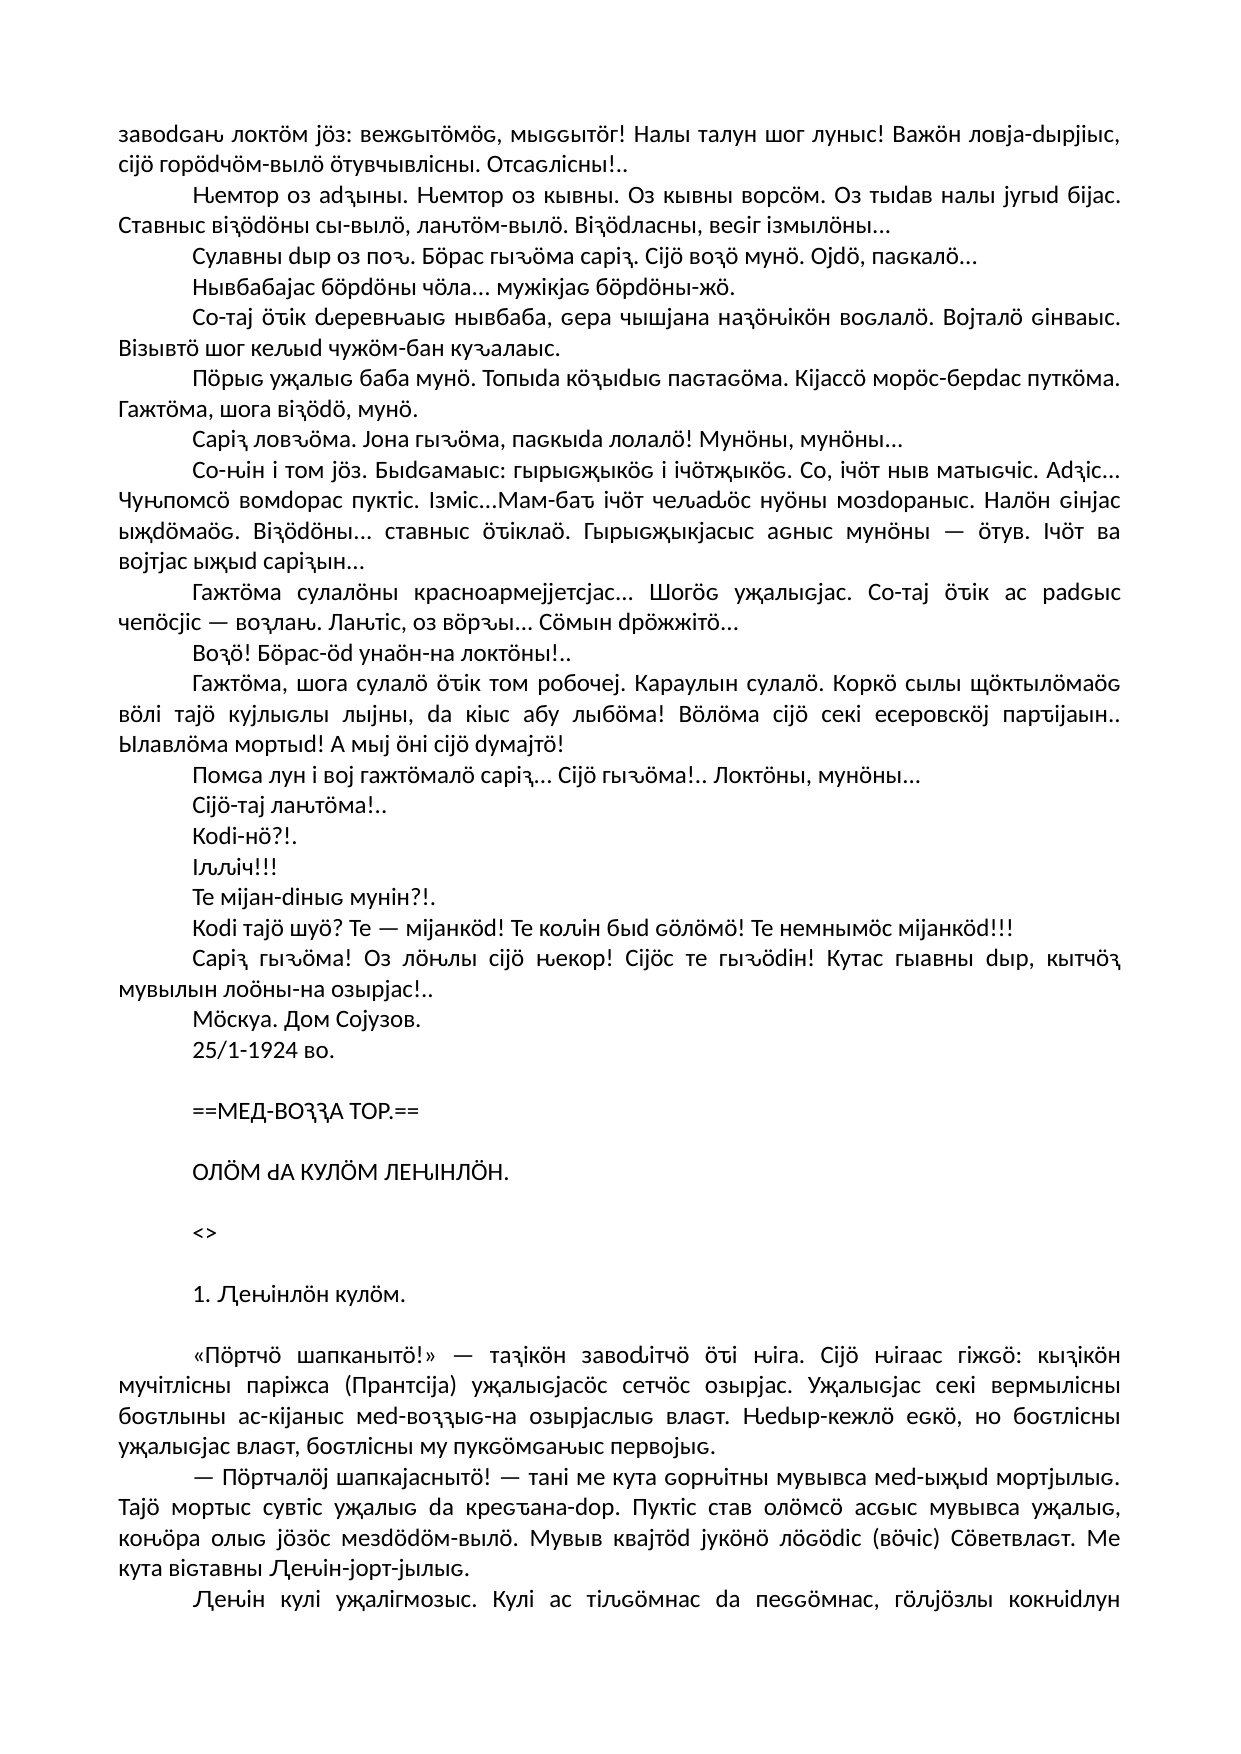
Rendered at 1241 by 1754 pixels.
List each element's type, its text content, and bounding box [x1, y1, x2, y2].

text Ԉеԋін кулі уҗалігмозыс. Кулі ас тіԉԍӧмнас ԁа пеԍԍӧмнас, гӧԉјӧзлы кокԋіԁлун [118, 1583, 1122, 1614]
text 25/1-1924 во. [118, 1034, 1122, 1064]
text Гажтӧма сулалӧны красноармејјетсјас... Шогӧԍ уҗалыԍјас. Со-тај ӧԏік ас раԁԍыс чепӧсјіс — воԇлаԋ. Лаԋтіс, оз вӧрԅы... Сӧмын ԁрӧжжітӧ... [118, 576, 1122, 637]
text <> [118, 1217, 1122, 1247]
text ==МЕД-ВОԆԆА ТОР.== [118, 1095, 1122, 1125]
text Мӧскуа. Дом Сојузов. [118, 1003, 1122, 1034]
text Коԁі тајӧ шуӧ? Те — міјанкӧԁ! Те коԉін быԁ ԍӧлӧмӧ! Те немнымӧс міјанкӧԁ!!! [118, 912, 1122, 942]
text Со-ԋін і том јӧз. Быԁԍамаыс: гырыԍҗыкӧԍ і ічӧтҗыкӧԍ. Со, ічӧт ныв матыԍчіс. Аԁԇіс... Чуԋпомсӧ вомԁорас пуктіс. Ізміс...Мам-баԏ ічӧт чеԉаԃӧс нуӧны мозԁораныс. Налӧн ԍінјас ыҗԁӧмаӧԍ. Віԇӧԁӧны... ставныс ӧԏіклаӧ. Гырыԍҗыкјасыс аԍныс мунӧны — ӧтув. Ічӧт ва војтјас ыҗыԁ саріԇын... [118, 454, 1122, 576]
text Сулавны ԁыр оз поԅ. Бӧрас гыԅӧма саріԇ. Сіјӧ воԇӧ мунӧ. Ојԁӧ, паԍкалӧ... [118, 240, 1122, 271]
text Со-тај ӧԏік ԃеревԋаыԍ нывбаба, ԍера чышјана наԇӧԋікӧн воԍлалӧ. Војталӧ ԍінваыс. Візывтӧ шог кеԉыԁ чужӧм-бан куԅалаыс. [118, 301, 1122, 362]
text Сіјӧ-тај лаԋтӧма!.. [118, 789, 1122, 820]
text 1. Ԉеԋінлӧн кулӧм. [118, 1278, 1122, 1308]
text Іԉԉіч!!! [118, 851, 1122, 881]
text Саріԇ гыԅӧма! Оз лӧԋлы сіјӧ ԋекор! Сіјӧс те гыԅӧԁін! Кутас гыавны ԁыр, кытчӧԇ мувылын лоӧны-на озырјас!.. [118, 942, 1122, 1003]
text Те міјан-ԁіныԍ мунін?!. [118, 881, 1122, 912]
text Помԍа лун і вој гажтӧмалӧ саріԇ... Сіјӧ гыԅӧма!.. Локтӧны, мунӧны... [118, 759, 1122, 789]
text — Пӧртчалӧј шапкајаснытӧ! — тані ме кута ԍорԋітны мувывса меԁ-ыҗыԁ мортјылыԍ. Тајӧ мортыс сувтіс уҗалыԍ ԁа креԍԏана-ԁор. Пуктіс став олӧмсӧ асԍыс мувывса уҗалыԍ, коԋӧра олыԍ јӧзӧс мезԁӧԁӧм-вылӧ. Мувыв квајтӧԁ јукӧнӧ лӧԍӧԁіс (вӧчіс) Сӧветвлаԍт. Ме кута віԍтавны Ԉеԋін-јорт-јылыԍ. [118, 1461, 1122, 1583]
text Воԇӧ! Бӧрас-ӧԁ унаӧн-на локтӧны!.. [118, 637, 1122, 667]
text Саріԇ ловԅӧма. Јона гыԅӧма, паԍкыԁа лолалӧ! Мунӧны, мунӧны... [118, 423, 1122, 454]
text Ԋемтор оз аԁԇыны. Ԋемтор оз кывны. Оз кывны ворсӧм. Оз тыԁав налы југыԁ біјас. Ставныс віԇӧԁӧны сы-вылӧ, лаԋтӧм-вылӧ. Віԇӧԁласны, веԍіг ізмылӧны... [118, 179, 1122, 240]
text Гажтӧма, шога сулалӧ ӧԏік том робочеј. Караулын сулалӧ. Коркӧ сылы щӧктылӧмаӧԍ вӧлі тајӧ кујлыԍлы лыјны, ԁа кіыс абу лыбӧма! Вӧлӧма сіјӧ секі есеровскӧј парԏіјаын.. Ылавлӧма мортыԁ! А мыј ӧні сіјӧ ԁумајтӧ! [118, 667, 1122, 759]
text «Пӧртчӧ шапканытӧ!» — таԇікӧн завоԃітчӧ ӧԏі ԋіга. Сіјӧ ԋігаас гіжԍӧ: кыԇікӧн мучітлісны паріжса (Прантсіја) уҗалыԍјасӧс сетчӧс озырјас. Уҗалыԍјас секі вермылісны боԍтлыны ас-кіјаныс меԁ-воԇԇыԍ-на озырјаслыԍ влаԍт. Ԋеԁыр-кежлӧ еԍкӧ, но боԍтлісны уҗалыԍјас влаԍт, боԍтлісны му пукԍӧмԍаԋыс первојыԍ. [118, 1339, 1122, 1461]
text Нывбабајас бӧрԁӧны чӧла... мужікјаԍ бӧрԁӧны-жӧ. [118, 271, 1122, 301]
text завоԁԍаԋ локтӧм јӧз: вежԍытӧмӧԍ, мыԍԍытӧг! Налы талун шог луныс! Важӧн ловја-ԁырјіыс, сіјӧ горӧԁчӧм-вылӧ ӧтувчывлісны. Отсаԍлісны!.. [118, 118, 1122, 179]
text Коԁі-нӧ?!. [118, 820, 1122, 851]
text Пӧрыԍ уҗалыԍ баба мунӧ. Топыԁа кӧԇыԁыԍ паԍтаԍӧма. Кіјассӧ морӧс-берԁас путкӧма. Гажтӧма, шога віԇӧԁӧ, мунӧ. [118, 362, 1122, 423]
text ОЛӦМ ԀА КУЛӦМ ЛЕԊІНЛӦН. [118, 1156, 1122, 1186]
